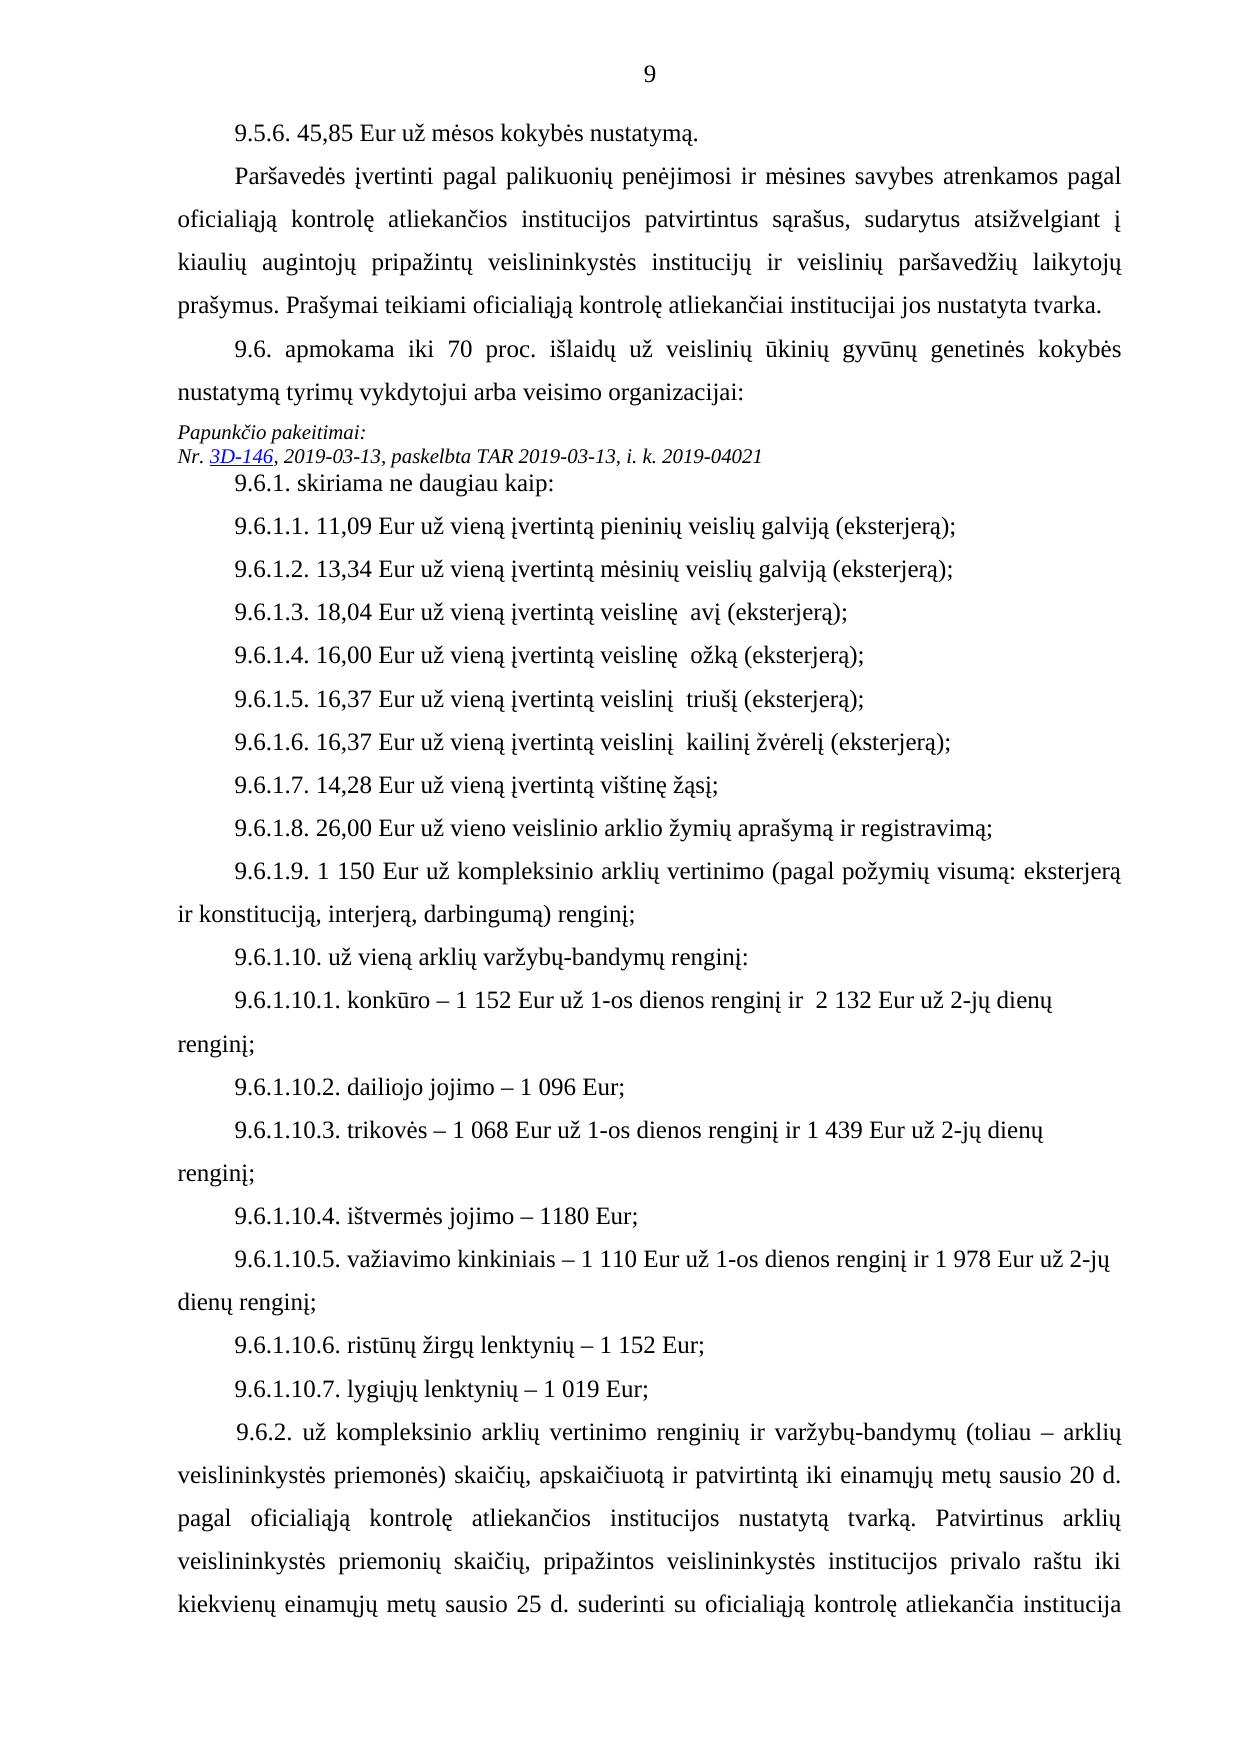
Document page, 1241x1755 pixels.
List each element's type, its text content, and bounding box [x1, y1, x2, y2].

text 9.6.1.5. 16,37 Eur už vieną įvertintą veislinį triušį (eksterjerą); [177, 684, 1122, 712]
text 9.6.1.9. 1 150 Eur už kompleksinio arklių vertinimo (pagal požymių visumą: eksterjerą ir konstituciją, interjerą, darbingumą) renginį; [177, 856, 1122, 928]
text 9.6.1.8. 26,00 Eur už vieno veislinio arklio žymių aprašymą ir registravimą; [177, 813, 1122, 842]
text 9.6.1.3. 18,04 Eur už vieną įvertintą veislinę avį (eksterjerą); [177, 597, 1122, 626]
text 9.6.1.10.6. ristūnų žirgų lenktynių – 1 152 Eur; [177, 1331, 1122, 1359]
text 9.6.1.7. 14,28 Eur už vieną įvertintą vištinę žąsį; [177, 770, 1122, 799]
text 9.6.1.10.7. lygiųjų lenktynių – 1 019 Eur; [177, 1374, 1122, 1402]
text 9.6.1.4. 16,00 Eur už vieną įvertintą veislinę ožką (eksterjerą); [177, 641, 1122, 669]
text 9.6.1.10.5. važiavimo kinkiniais – 1 110 Eur už 1-os dienos renginį ir 1 978 Eur už 2-jų dienų renginį; [177, 1244, 1122, 1316]
text 9.6.1.10.1. konkūro – 1 152 Eur už 1-os dienos renginį ir 2 132 Eur už 2-jų dienų renginį; [177, 986, 1122, 1057]
text 9.6.1.10.2. dailiojo jojimo – 1 096 Eur; [177, 1072, 1122, 1101]
text 9.6.1. skiriama ne daugiau kaip: [177, 468, 1122, 497]
text Paršavedės įvertinti pagal palikuonių penėjimosi ir mėsines savybes atrenkamos pagal oficialiąją kontrolę atliekančios institucijos patvirtintus sąrašus, sudarytus atsižvelgiant į kiaulių augintojų pripažintų veislininkystės institucijų ir veislinių paršavedžių laikytojų prašymus. Prašymai teikiami oficialiąją kontrolę atliekančiai institucijai jos nustatyta tvarka. [177, 161, 1122, 319]
text 9.6.1.1. 11,09 Eur už vieną įvertintą pieninių veislių galviją (eksterjerą); [177, 511, 1122, 540]
text 9.6.1.10. už vieną arklių varžybų-bandymų renginį: [177, 942, 1122, 971]
text Papunkčio pakeitimai: [177, 420, 1122, 444]
text 9.6.2. už kompleksinio arklių vertinimo renginių ir varžybų-bandymų (toliau – arklių veislininkystės priemonės) skaičių, apskaičiuotą ir patvirtintą iki einamųjų metų sausio 20 d. pagal oficialiąją kontrolę atliekančios institucijos nustatytą tvarką. Patvirtinus arklių veislininkystės priemonių skaičių, pripažintos veislininkystės institucijos privalo raštu iki kiekvienų einamųjų metų sausio 25 d. suderinti su oficialiąją kontrolę atliekančia institucija [177, 1417, 1122, 1618]
text 9.6. apmokama iki 70 proc. išlaidų už veislinių ūkinių gyvūnų genetinės kokybės nustatymą tyrimų vykdytojui arba veisimo organizacijai: [177, 334, 1122, 406]
text 9.6.1.10.4. ištvermės jojimo – 1180 Eur; [177, 1201, 1122, 1230]
text 9.5.6. 45,85 Eur už mėsos kokybės nustatymą. [177, 118, 1122, 147]
text 9.6.1.10.3. trikovės – 1 068 Eur už 1-os dienos renginį ir 1 439 Eur už 2-jų dienų renginį; [177, 1115, 1122, 1187]
text Nr. 3D-146, 2019-03-13, paskelbta TAR 2019-03-13, i. k. 2019-04021 [177, 444, 1122, 468]
text 9.6.1.2. 13,34 Eur už vieną įvertintą mėsinių veislių galviją (eksterjerą); [177, 554, 1122, 583]
text 9.6.1.6. 16,37 Eur už vieną įvertintą veislinį kailinį žvėrelį (eksterjerą); [177, 727, 1122, 756]
